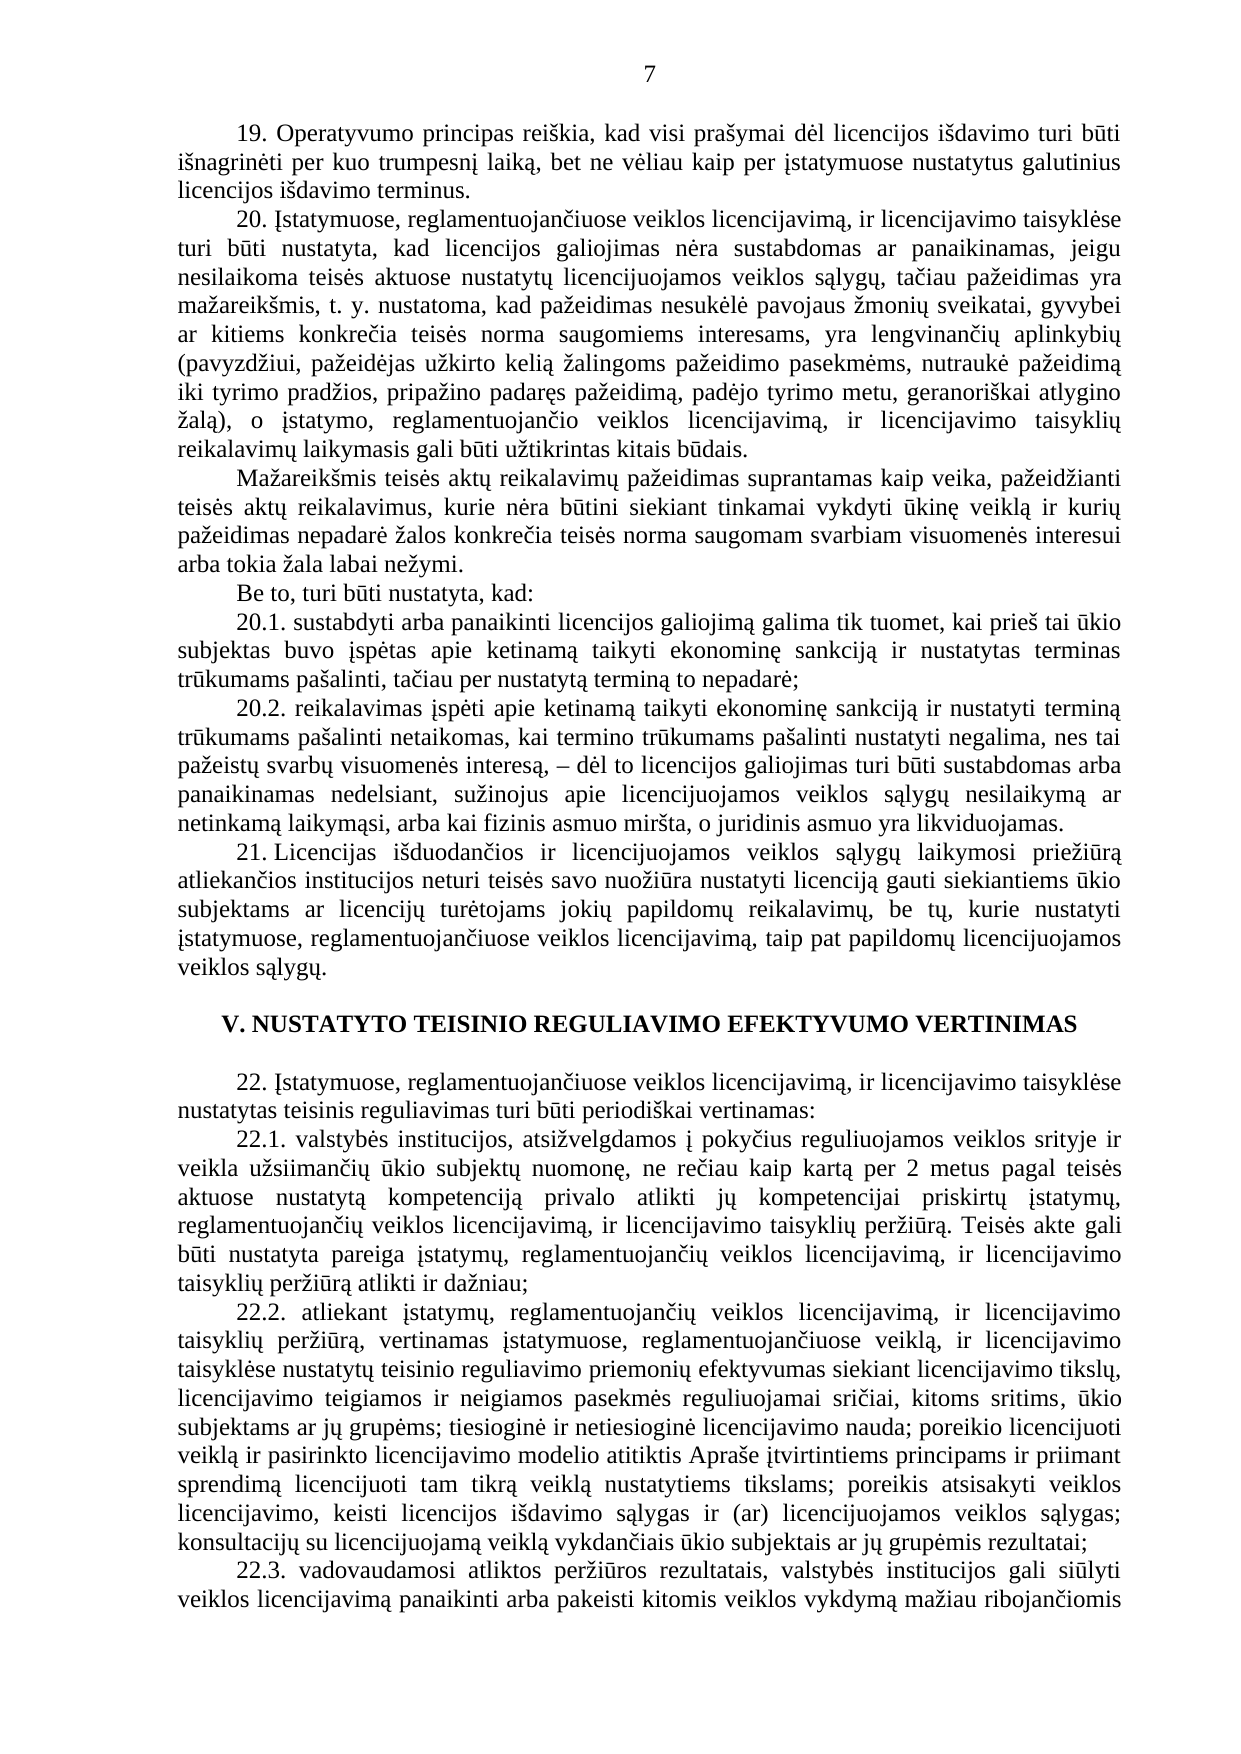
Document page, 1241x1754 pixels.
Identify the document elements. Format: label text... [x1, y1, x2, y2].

text 22.2. atliekant įstatymų, reglamentuojančių veiklos licencijavimą, ir licencijavimo taisyklių peržiūrą, vertinamas įstatymuose, reglamentuojančiuose veiklą, ir licencijavimo taisyklėse nustatytų teisinio reguliavimo priemonių efektyvumas siekiant licencijavimo tikslų, licencijavimo teigiamos ir neigiamos pasekmės reguliuojamai sričiai, kitoms sritims, ūkio subjektams ar jų grupėms; tiesioginė ir netiesioginė licencijavimo nauda; poreikio licencijuoti veiklą ir pasirinkto licencijavimo modelio atitiktis Apraše įtvirtintiems principams ir priimant sprendimą licencijuoti tam tikrą veiklą nustatytiems tikslams; poreikis atsisakyti veiklos licencijavimo, keisti licencijos išdavimo sąlygas ir (ar) licencijuojamos veiklos sąlygas; konsultacijų su licencijuojamą veiklą vykdančiais ūkio subjektais ar jų grupėmis rezultatai; [177, 1297, 1122, 1556]
text 19. Operatyvumo principas reiškia, kad visi prašymai dėl licencijos išdavimo turi būti išnagrinėti per kuo trumpesnį laiką, bet ne vėliau kaip per įstatymuose nustatytus galutinius licencijos išdavimo terminus. [177, 118, 1122, 204]
text 22.1. valstybės institucijos, atsižvelgdamos į pokyčius reguliuojamos veiklos srityje ir veikla užsiimančių ūkio subjektų nuomonę, ne rečiau kaip kartą per 2 metus pagal teisės aktuose nustatytą kompetenciją privalo atlikti jų kompetencijai priskirtų įstatymų, reglamentuojančių veiklos licencijavimą, ir licencijavimo taisyklių peržiūrą. Teisės akte gali būti nustatyta pareiga įstatymų, reglamentuojančių veiklos licencijavimą, ir licencijavimo taisyklių peržiūrą atlikti ir dažniau; [177, 1124, 1122, 1297]
text 22. Įstatymuose, reglamentuojančiuose veiklos licencijavimą, ir licencijavimo taisyklėse nustatytas teisinis reguliavimas turi būti periodiškai vertinamas: [177, 1067, 1122, 1124]
text V. NUSTATYTO TEISINIO REGULIAVIMO EFEKTYVUMO VERTINIMAS [177, 1009, 1122, 1038]
text 20. Įstatymuose, reglamentuojančiuose veiklos licencijavimą, ir licencijavimo taisyklėse turi būti nustatyta, kad licencijos galiojimas nėra sustabdomas ar panaikinamas, jeigu nesilaikoma teisės aktuose nustatytų licencijuojamos veiklos sąlygų, tačiau pažeidimas yra mažareikšmis, t. y. nustatoma, kad pažeidimas nesukėlė pavojaus žmonių sveikatai, gyvybei ar kitiems konkrečia teisės norma saugomiems interesams, yra lengvinančių aplinkybių (pavyzdžiui, pažeidėjas užkirto kelią žalingoms pažeidimo pasekmėms, nutraukė pažeidimą iki tyrimo pradžios, pripažino padaręs pažeidimą, padėjo tyrimo metu, geranoriškai atlygino žalą), o įstatymo, reglamentuojančio veiklos licencijavimą, ir licencijavimo taisyklių reikalavimų laikymasis gali būti užtikrintas kitais būdais. [177, 204, 1122, 463]
text 20.1. sustabdyti arba panaikinti licencijos galiojimą galima tik tuomet, kai prieš tai ūkio subjektas buvo įspėtas apie ketinamą taikyti ekonominę sankciją ir nustatytas terminas trūkumams pašalinti, tačiau per nustatytą terminą to nepadarė; [177, 607, 1122, 693]
text 21. Licencijas išduodančios ir licencijuojamos veiklos sąlygų laikymosi priežiūrą atliekančios institucijos neturi teisės savo nuožiūra nustatyti licenciją gauti siekiantiems ūkio subjektams ar licencijų turėtojams jokių papildomų reikalavimų, be tų, kurie nustatyti įstatymuose, reglamentuojančiuose veiklos licencijavimą, taip pat papildomų licencijuojamos veiklos sąlygų. [177, 837, 1122, 981]
text 20.2. reikalavimas įspėti apie ketinamą taikyti ekonominę sankciją ir nustatyti terminą trūkumams pašalinti netaikomas, kai termino trūkumams pašalinti nustatyti negalima, nes tai pažeistų svarbų visuomenės interesą, – dėl to licencijos galiojimas turi būti sustabdomas arba panaikinamas nedelsiant, sužinojus apie licencijuojamos veiklos sąlygų nesilaikymą ar netinkamą laikymąsi, arba kai fizinis asmuo miršta, o juridinis asmuo yra likviduojamas. [177, 693, 1122, 837]
text 22.3. vadovaudamosi atliktos peržiūros rezultatais, valstybės institucijos gali siūlyti veiklos licencijavimą panaikinti arba pakeisti kitomis veiklos vykdymą mažiau ribojančiomis [177, 1556, 1122, 1613]
text Be to, turi būti nustatyta, kad: [177, 578, 1122, 607]
text Mažareikšmis teisės aktų reikalavimų pažeidimas suprantamas kaip veika, pažeidžianti teisės aktų reikalavimus, kurie nėra būtini siekiant tinkamai vykdyti ūkinę veiklą ir kurių pažeidimas nepadarė žalos konkrečia teisės norma saugomam svarbiam visuomenės interesui arba tokia žala labai nežymi. [177, 463, 1122, 578]
